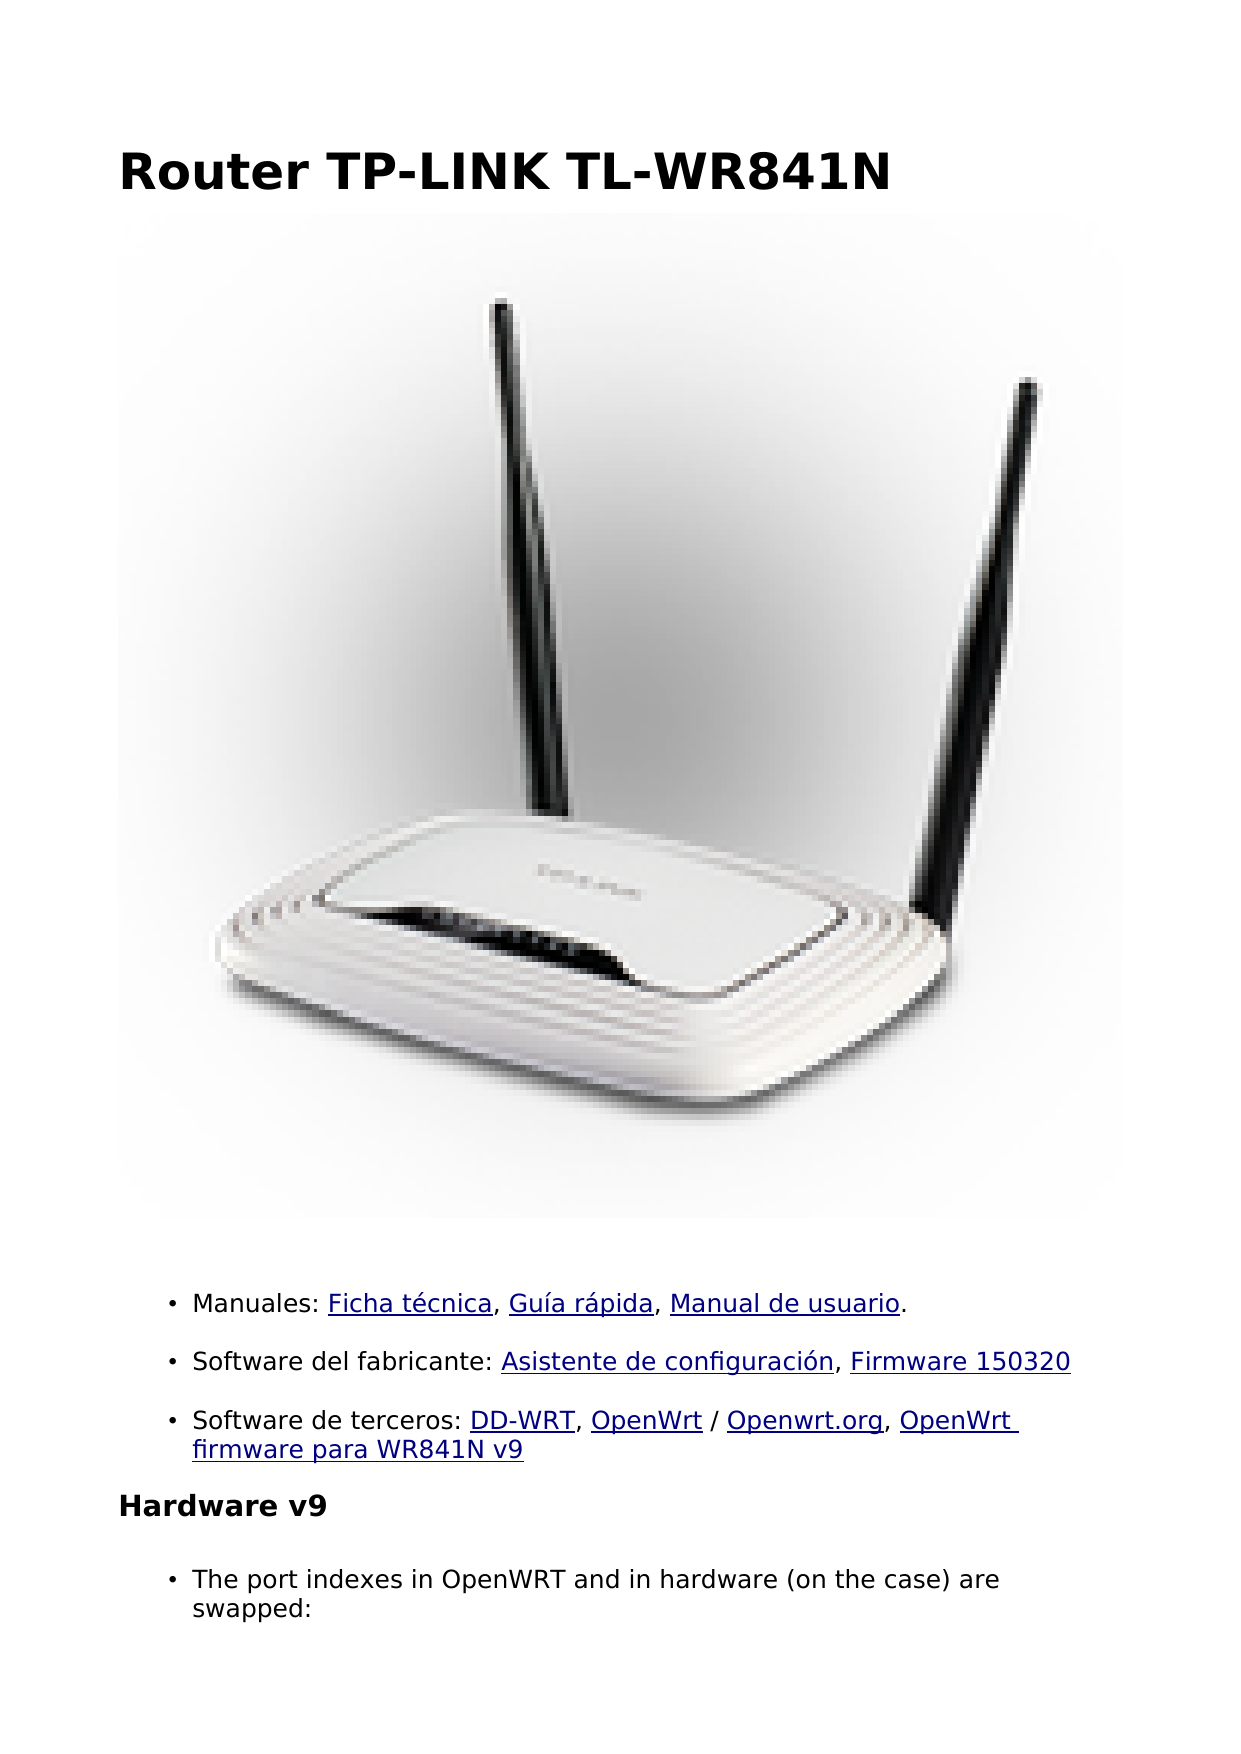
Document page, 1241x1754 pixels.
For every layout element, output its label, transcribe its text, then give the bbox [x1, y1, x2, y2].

list Software del fabricante: Asistente de configuración, Firmware 150320 [177, 1348, 1122, 1377]
list The port indexes in OpenWRT and in hardware (on the case) are swapped: [177, 1566, 1122, 1624]
subtitle Router TP-LINK TL-WR841N [118, 143, 1122, 201]
list Manuales: Ficha técnica, Guía rápida, Manual de usuario. [177, 1289, 1122, 1318]
picture [118, 213, 1123, 1218]
subtitle Hardware v9 [118, 1489, 1122, 1523]
list Software de terceros: DD-WRT, OpenWrt / Openwrt.org, OpenWrt firmware para WR841N v9 [177, 1406, 1122, 1464]
